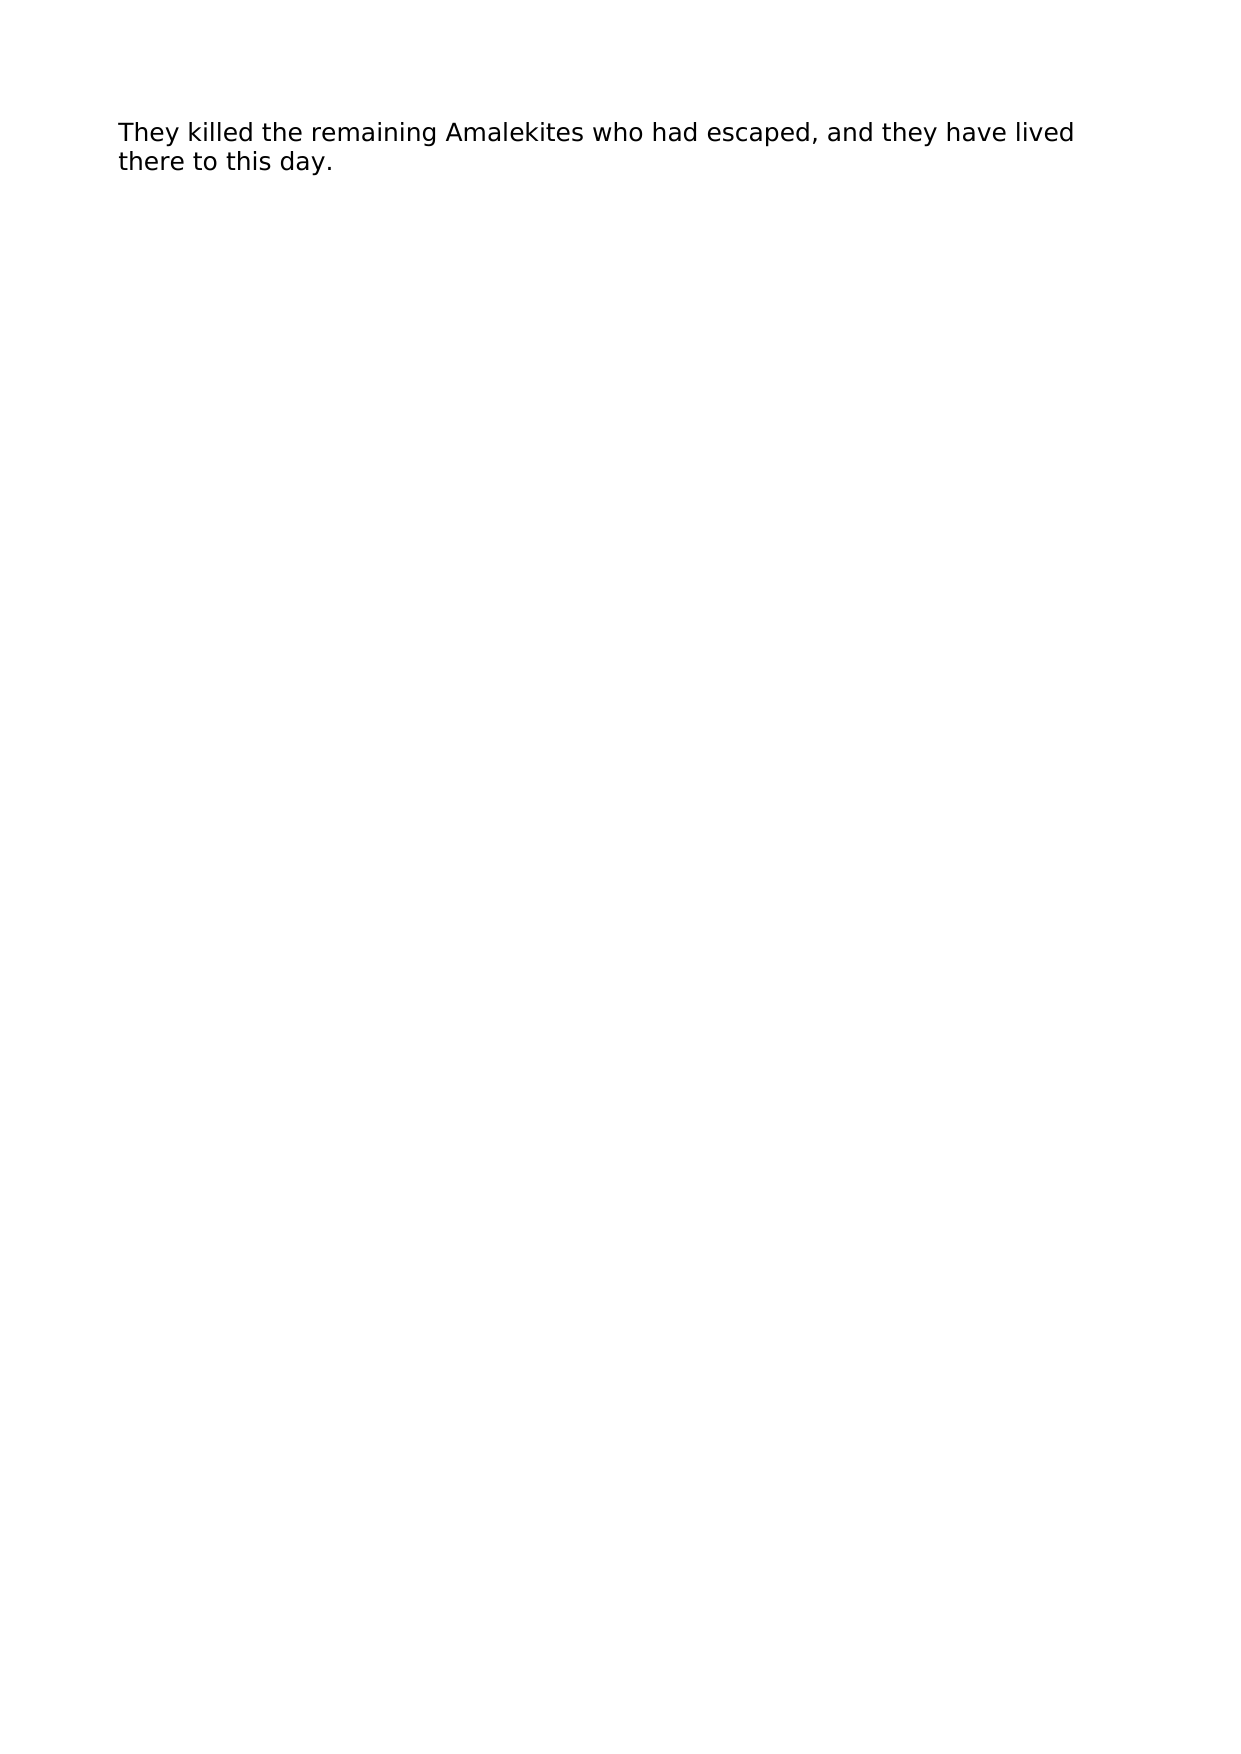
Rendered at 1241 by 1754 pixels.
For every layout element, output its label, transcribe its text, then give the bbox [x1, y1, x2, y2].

text They killed the remaining Amalekites who had escaped, and they have lived there to this day. [118, 118, 1122, 176]
